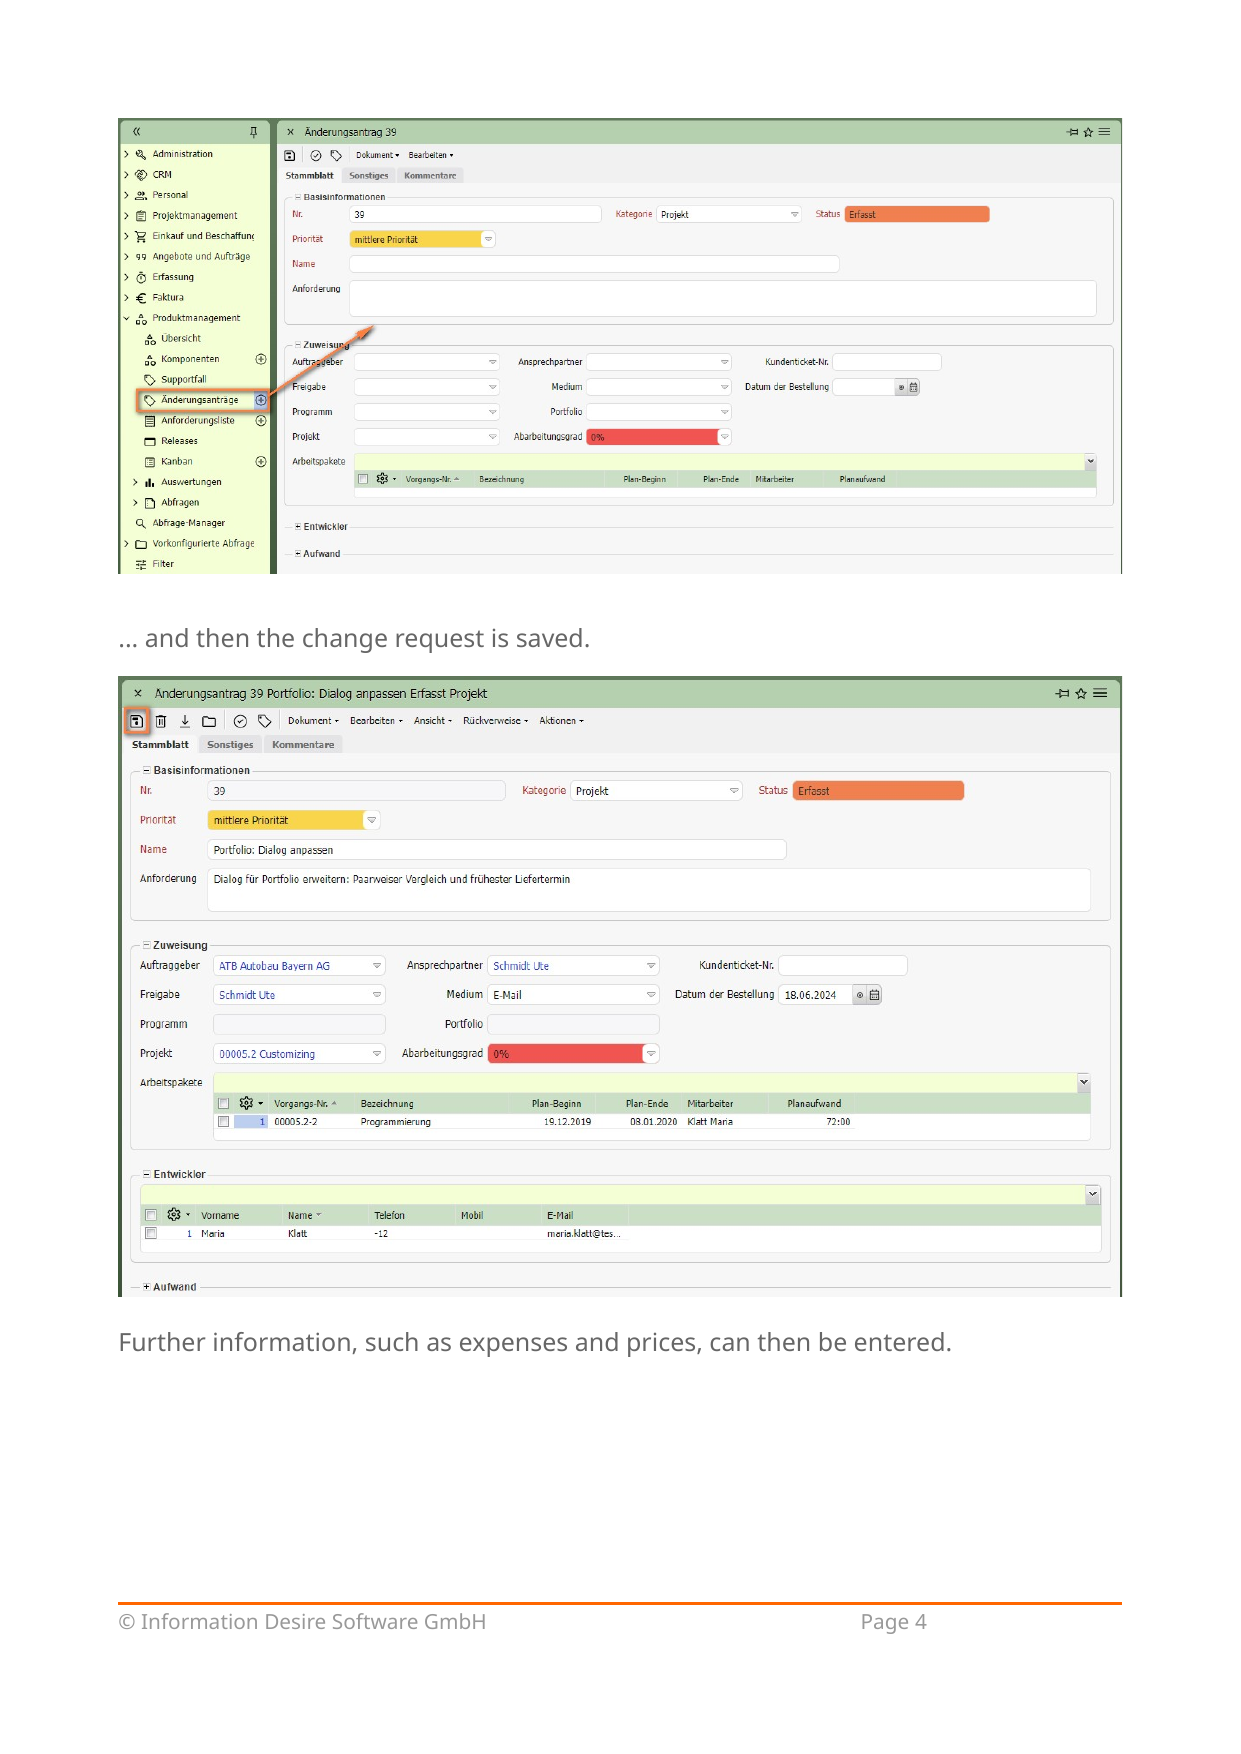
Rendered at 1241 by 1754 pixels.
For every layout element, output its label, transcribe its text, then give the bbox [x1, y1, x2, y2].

text Further information, such as expenses and prices, can then be entered. [118, 1297, 1122, 1359]
picture [118, 676, 1123, 1297]
text ... and then the change request is saved. [118, 574, 1122, 655]
picture [118, 118, 1123, 574]
